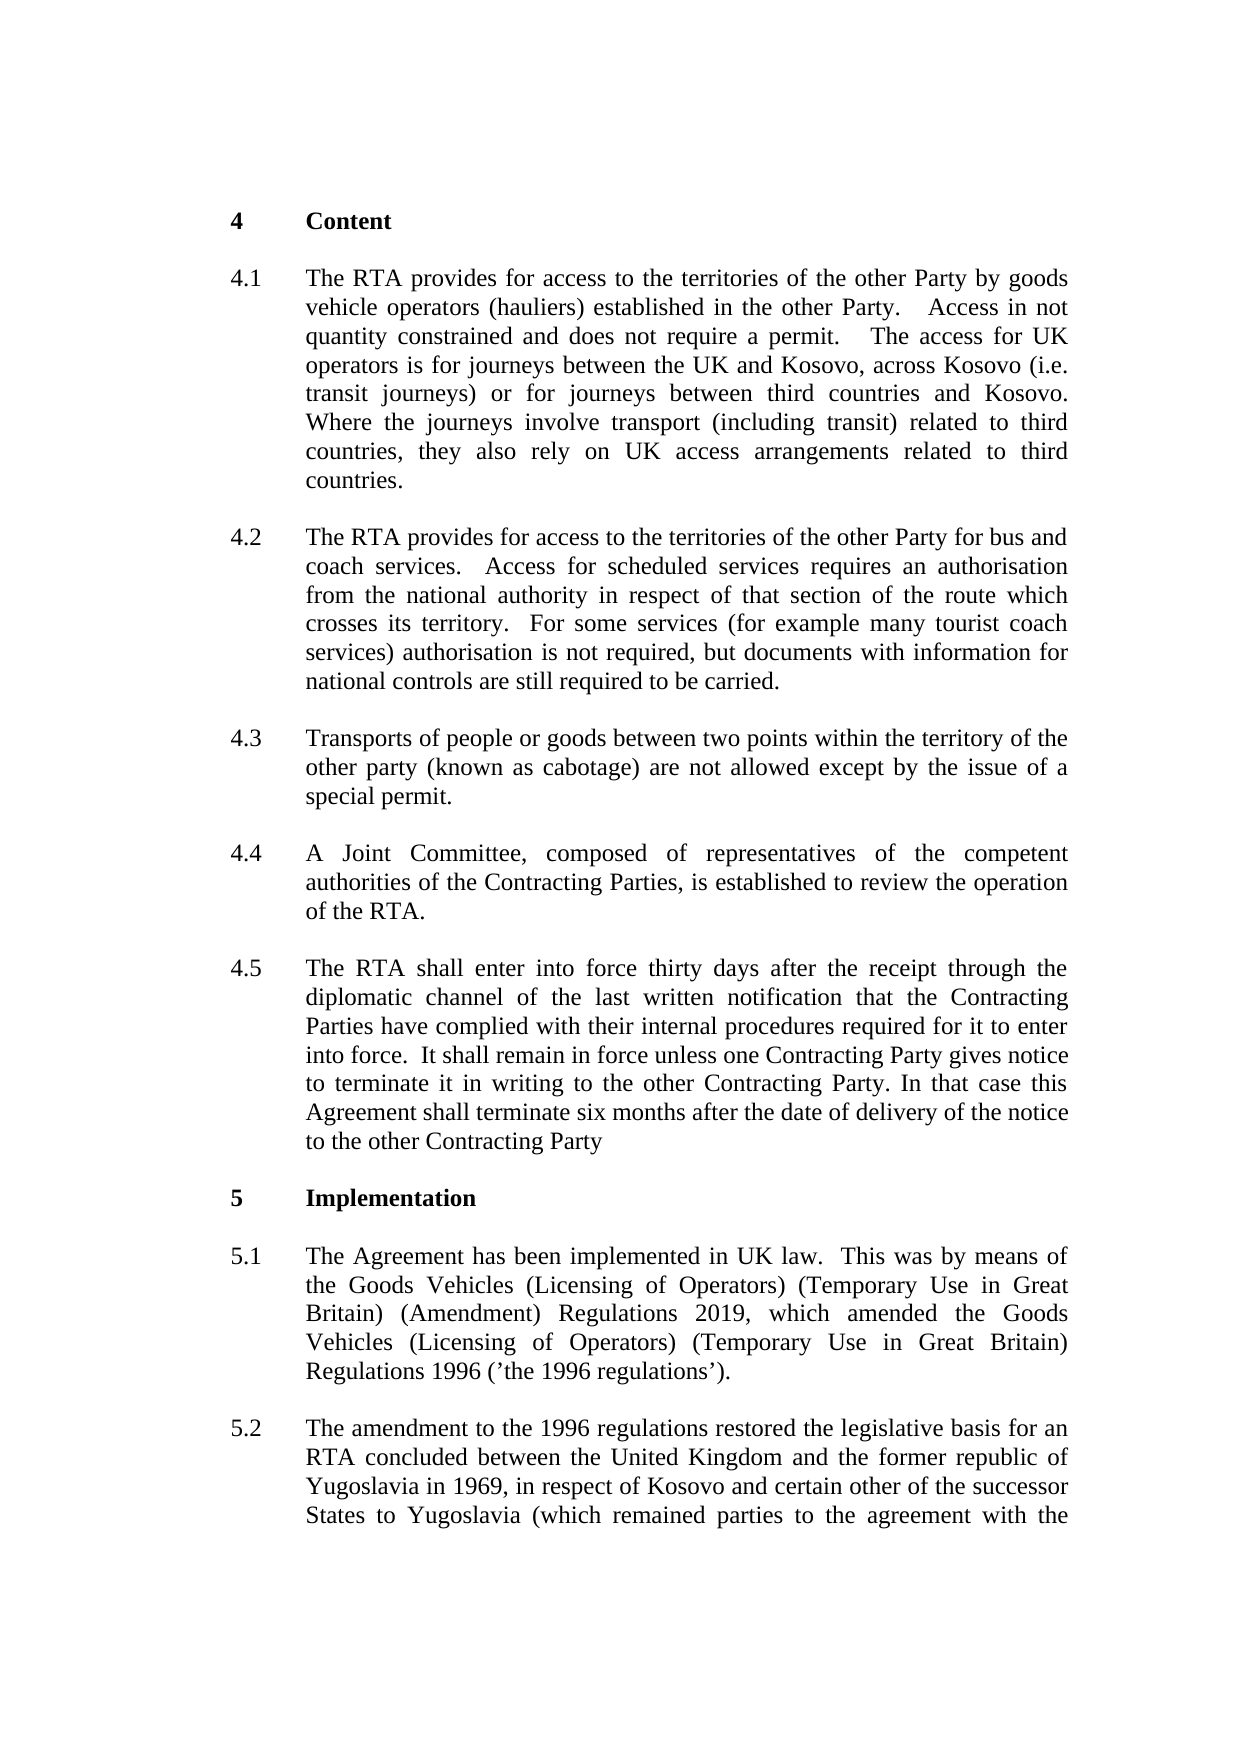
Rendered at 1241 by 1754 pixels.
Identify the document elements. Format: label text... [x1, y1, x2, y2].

text 4.2 The RTA provides for access to the territories of the other Party for bus and coach services. Access for scheduled services requires an authorisation from the national authority in respect of that section of the route which crosses its territory. For some services (for example many tourist coach services) authorisation is not required, but documents with information for national controls are still required to be carried. [230, 522, 1069, 695]
text 5 Implementation [230, 1183, 1069, 1212]
text 4 Content [230, 206, 1069, 235]
text 4.3 Transports of people or goods between two points within the territory of the other party (known as cabotage) are not allowed except by the issue of a special permit. [230, 723, 1069, 810]
text 5.1 The Agreement has been implemented in UK law. This was by means of the Goods Vehicles (Licensing of Operators) (Temporary Use in Great Britain) (Amendment) Regulations 2019, which amended the Goods Vehicles (Licensing of Operators) (Temporary Use in Great Britain) Regulations 1996 (’the 1996 regulations’). [230, 1241, 1069, 1385]
text 5.2 The amendment to the 1996 regulations restored the legislative basis for an RTA concluded between the United Kingdom and the former republic of Yugoslavia in 1969, in respect of Kosovo and certain other of the successor States to Yugoslavia (which remained parties to the agreement with the [230, 1413, 1069, 1528]
text 4.5 The RTA shall enter into force thirty days after the receipt through the diplomatic channel of the last written notification that the Contracting Parties have complied with their internal procedures required for it to enter into force. It shall remain in force unless one Contracting Party gives notice to terminate it in writing to the other Contracting Party. In that case this Agreement shall terminate six months after the date of delivery of the notice to the other Contracting Party [230, 953, 1069, 1155]
text 4.4 A Joint Committee, composed of representatives of the competent authorities of the Contracting Parties, is established to review the operation of the RTA. [230, 838, 1069, 925]
text 4.1 The RTA provides for access to the territories of the other Party by goods vehicle operators (hauliers) established in the other Party. Access in not quantity constrained and does not require a permit. The access for UK operators is for journeys between the UK and Kosovo, across Kosovo (i.e. transit journeys) or for journeys between third countries and Kosovo. Where the journeys involve transport (including transit) related to third countries, they also rely on UK access arrangements related to third countries. [230, 263, 1069, 493]
